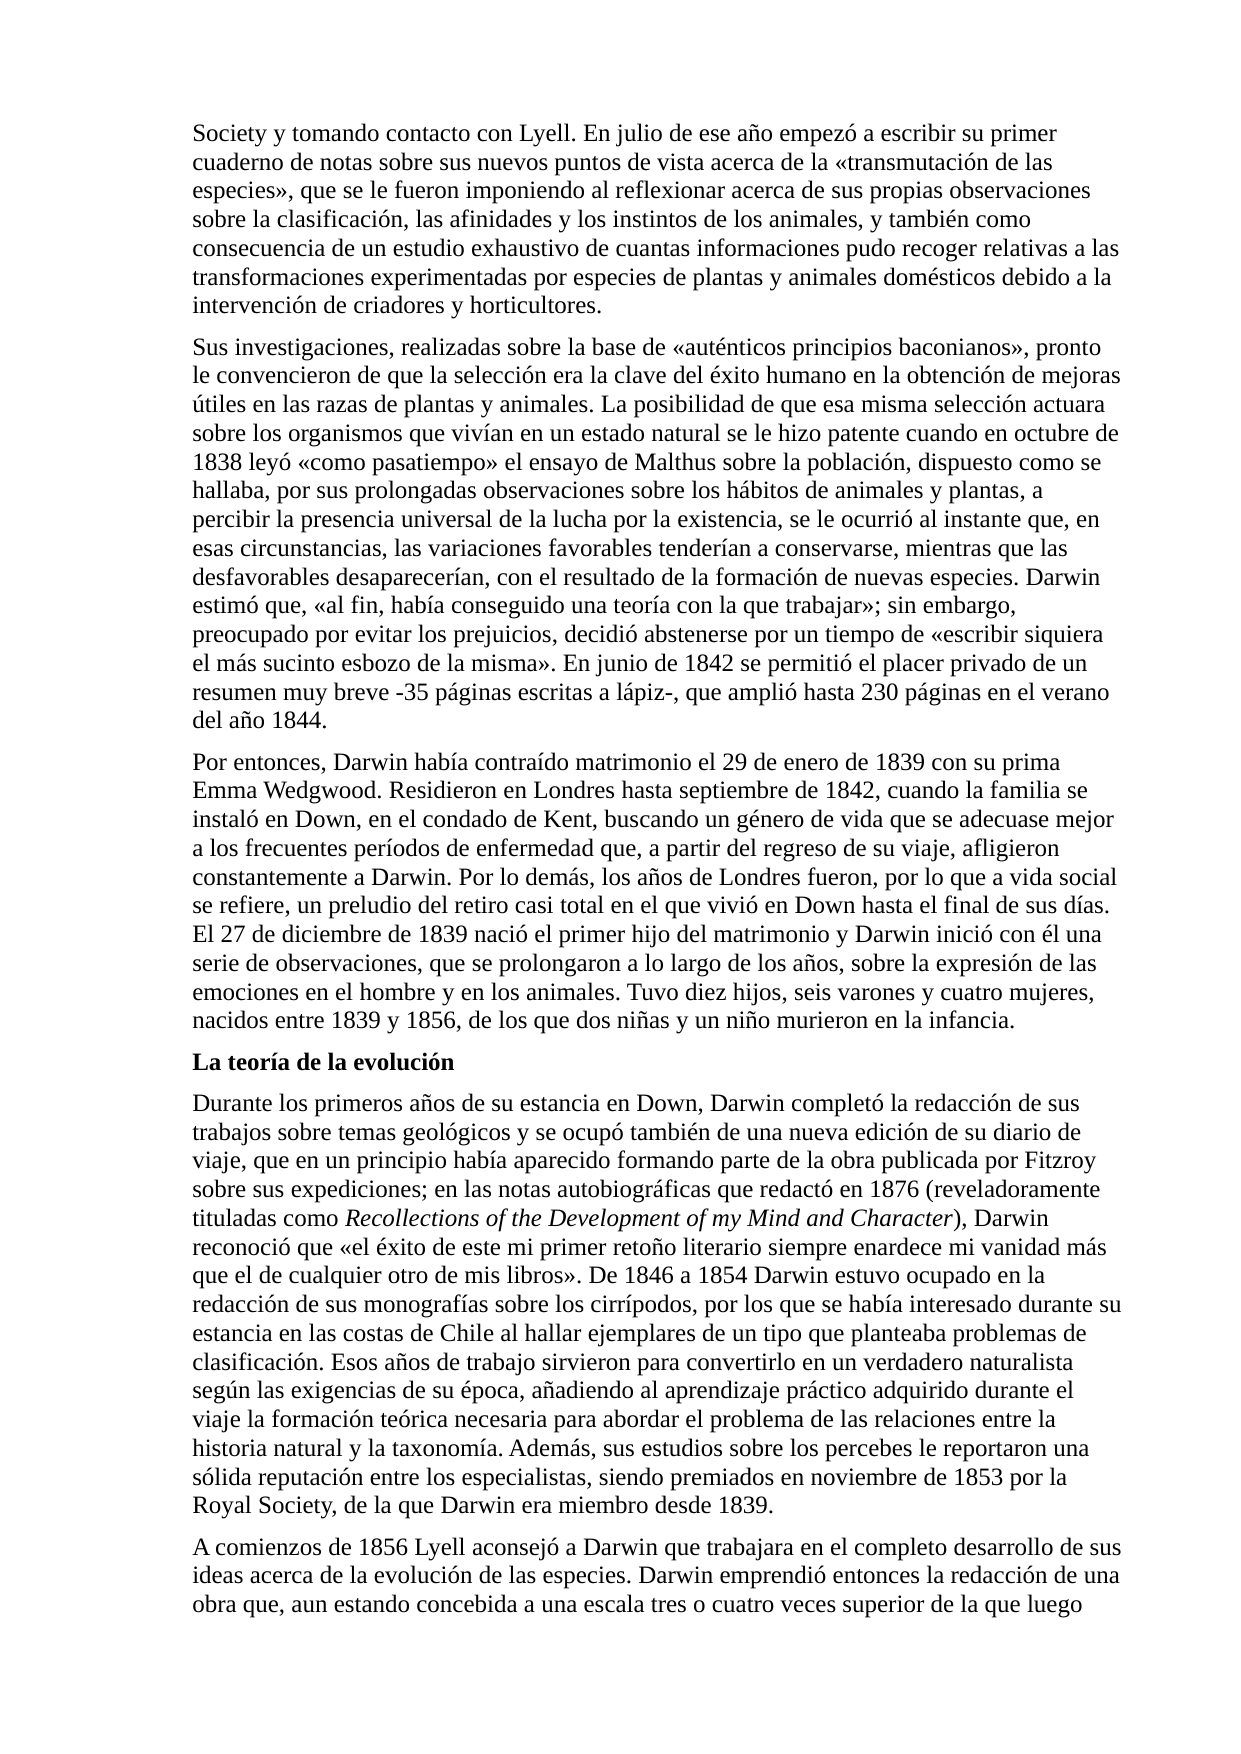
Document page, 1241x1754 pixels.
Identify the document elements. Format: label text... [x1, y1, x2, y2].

text Sus investigaciones, realizadas sobre la base de «auténticos principios baconianos», pronto le convencieron de que la selección era la clave del éxito humano en la obtención de mejoras útiles en las razas de plantas y animales. La posibilidad de que esa misma selección actuara sobre los organismos que vivían en un estado natural se le hizo patente cuando en octubre de 1838 leyó «como pasatiempo» el ensayo de Malthus sobre la población, dispuesto como se hallaba, por sus prolongadas observaciones sobre los hábitos de animales y plantas, a percibir la presencia universal de la lucha por la existencia, se le ocurrió al instante que, en esas circunstancias, las variaciones favorables tenderían a conservarse, mientras que las desfavorables desaparecerían, con el resultado de la formación de nuevas especies. Darwin estimó que, «al fin, había conseguido una teoría con la que trabajar»; sin embargo, preocupado por evitar los prejuicios, decidió abstenerse por un tiempo de «escribir siquiera el más sucinto esbozo de la misma». En junio de 1842 se permitió el placer privado de un resumen muy breve -35 páginas escritas a lápiz-, que amplió hasta 230 páginas en el verano del año 1844. [192, 332, 1122, 734]
text La teoría de la evolución [192, 1047, 1122, 1076]
text Society y tomando contacto con Lyell. En julio de ese año empezó a escribir su primer cuaderno de notas sobre sus nuevos puntos de vista acerca de la «transmutación de las especies», que se le fueron imponiendo al reflexionar acerca de sus propias observaciones sobre la clasificación, las afinidades y los instintos de los animales, y también como consecuencia de un estudio exhaustivo de cuantas informaciones pudo recoger relativas a las transformaciones experimentadas por especies de plantas y animales domésticos debido a la intervención de criadores y horticultores. [192, 118, 1122, 319]
text Durante los primeros años de su estancia en Down, Darwin completó la redacción de sus trabajos sobre temas geológicos y se ocupó también de una nueva edición de su diario de viaje, que en un principio había aparecido formando parte de la obra publicada por Fitzroy sobre sus expediciones; en las notas autobiográficas que redactó en 1876 (reveladoramente tituladas como Recollections of the Development of my Mind and Character), Darwin reconoció que «el éxito de este mi primer retoño literario siempre enardece mi vanidad más que el de cualquier otro de mis libros». De 1846 a 1854 Darwin estuvo ocupado en la redacción de sus monografías sobre los cirrípodos, por los que se había interesado durante su estancia en las costas de Chile al hallar ejemplares de un tipo que planteaba problemas de clasificación. Esos años de trabajo sirvieron para convertirlo en un verdadero naturalista según las exigencias de su época, añadiendo al aprendizaje práctico adquirido durante el viaje la formación teórica necesaria para abordar el problema de las relaciones entre la historia natural y la taxonomía. Además, sus estudios sobre los percebes le reportaron una sólida reputación entre los especialistas, siendo premiados en noviembre de 1853 por la Royal Society, de la que Darwin era miembro desde 1839. [192, 1088, 1122, 1519]
text Por entonces, Darwin había contraído matrimonio el 29 de enero de 1839 con su prima Emma Wedgwood. Residieron en Londres hasta septiembre de 1842, cuando la familia se instaló en Down, en el condado de Kent, buscando un género de vida que se adecuase mejor a los frecuentes períodos de enfermedad que, a partir del regreso de su viaje, afligieron constantemente a Darwin. Por lo demás, los años de Londres fueron, por lo que a vida social se refiere, un preludio del retiro casi total en el que vivió en Down hasta el final de sus días. El 27 de diciembre de 1839 nació el primer hijo del matrimonio y Darwin inició con él una serie de observaciones, que se prolongaron a lo largo de los años, sobre la expresión de las emociones en el hombre y en los animales. Tuvo diez hijos, seis varones y cuatro mujeres, nacidos entre 1839 y 1856, de los que dos niñas y un niño murieron en la infancia. [192, 747, 1122, 1034]
text A comienzos de 1856 Lyell aconsejó a Darwin que trabajara en el completo desarrollo de sus ideas acerca de la evolución de las especies. Darwin emprendió entonces la redacción de una obra que, aun estando concebida a una escala tres o cuatro veces superior de la que luego [192, 1532, 1122, 1618]
